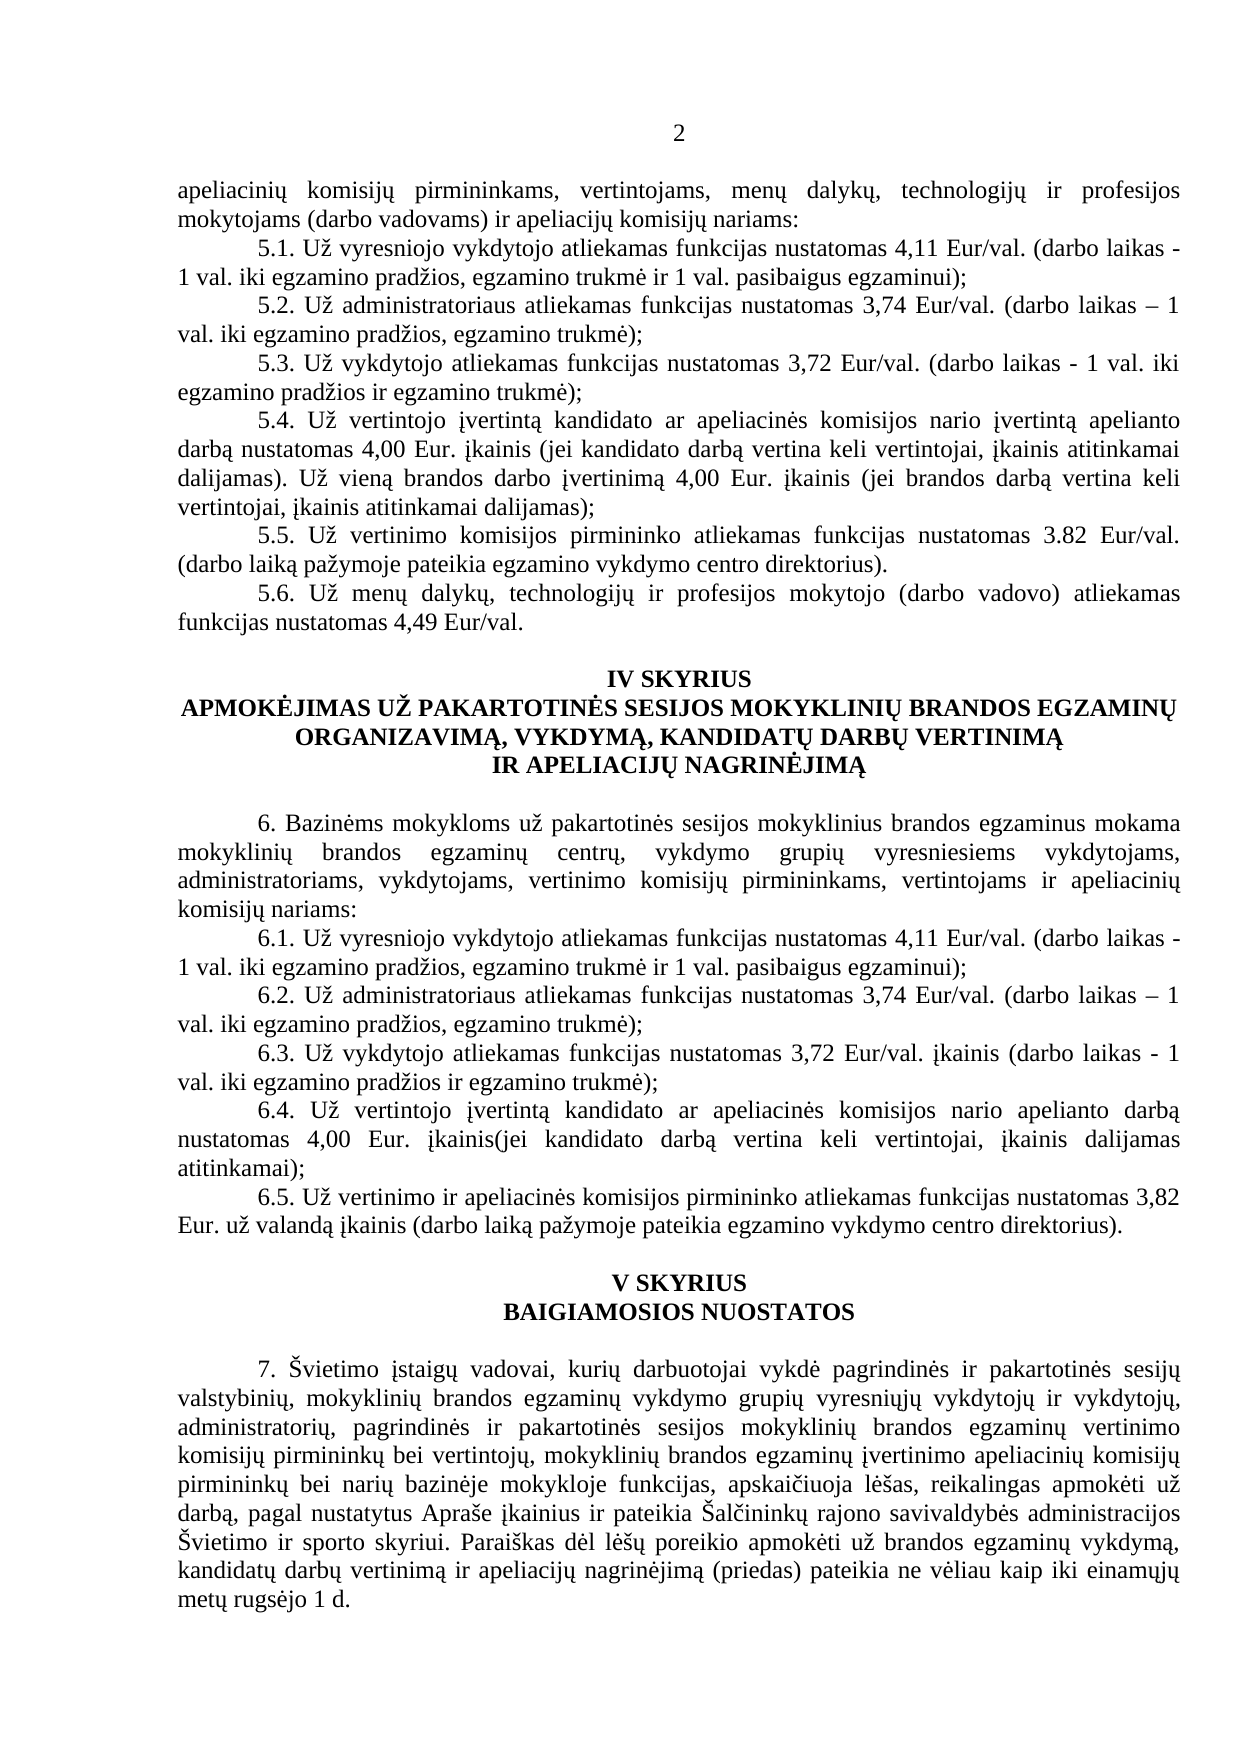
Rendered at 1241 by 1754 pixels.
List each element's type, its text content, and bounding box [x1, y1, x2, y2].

text 5.5. Už vertinimo komisijos pirmininko atliekamas funkcijas nustatomas 3.82 Eur/val. (darbo laiką pažymoje pateikia egzamino vykdymo centro direktorius). [177, 521, 1181, 578]
text 5.4. Už vertintojo įvertintą kandidato ar apeliacinės komisijos nario įvertintą apelianto darbą nustatomas 4,00 Eur. įkainis (jei kandidato darbą vertina keli vertintojai, įkainis atitinkamai dalijamas). Už vieną brandos darbo įvertinimą 4,00 Eur. įkainis (jei brandos darbą vertina keli vertintojai, įkainis atitinkamai dalijamas); [177, 406, 1181, 521]
text BAIGIAMOSIOS NUOSTATOS [177, 1297, 1181, 1326]
text V SKYRIUS [177, 1268, 1181, 1297]
text 6.2. Už administratoriaus atliekamas funkcijas nustatomas 3,74 Eur/val. (darbo laikas – 1 val. iki egzamino pradžios, egzamino trukmė); [177, 981, 1181, 1038]
text APMOKĖJIMAS UŽ PAKARTOTINĖS SESIJOS MOKYKLINIŲ BRANDOS EGZAMINŲ ORGANIZAVIMĄ, VYKDYMĄ, KANDIDATŲ DARBŲ VERTINIMĄ [177, 693, 1181, 751]
text 6.3. Už vykdytojo atliekamas funkcijas nustatomas 3,72 Eur/val. įkainis (darbo laikas - 1 val. iki egzamino pradžios ir egzamino trukmė); [177, 1038, 1181, 1096]
text 5.1. Už vyresniojo vykdytojo atliekamas funkcijas nustatomas 4,11 Eur/val. (darbo laikas - 1 val. iki egzamino pradžios, egzamino trukmė ir 1 val. pasibaigus egzaminui); [177, 233, 1181, 291]
text 6.1. Už vyresniojo vykdytojo atliekamas funkcijas nustatomas 4,11 Eur/val. (darbo laikas - 1 val. iki egzamino pradžios, egzamino trukmė ir 1 val. pasibaigus egzaminui); [177, 923, 1181, 981]
text 6. Bazinėms mokykloms už pakartotinės sesijos mokyklinius brandos egzaminus mokama mokyklinių brandos egzaminų centrų, vykdymo grupių vyresniesiems vykdytojams, administratoriams, vykdytojams, vertinimo komisijų pirmininkams, vertintojams ir apeliacinių komisijų nariams: [177, 808, 1181, 923]
text IV SKYRIUS [177, 664, 1181, 693]
text 7. Švietimo įstaigų vadovai, kurių darbuotojai vykdė pagrindinės ir pakartotinės sesijų valstybinių, mokyklinių brandos egzaminų vykdymo grupių vyresniųjų vykdytojų ir vykdytojų, administratorių, pagrindinės ir pakartotinės sesijos mokyklinių brandos egzaminų vertinimo komisijų pirmininkų bei vertintojų, mokyklinių brandos egzaminų įvertinimo apeliacinių komisijų pirmininkų bei narių bazinėje mokykloje funkcijas, apskaičiuoja lėšas, reikalingas apmokėti už darbą, pagal nustatytus Apraše įkainius ir pateikia Šalčininkų rajono savivaldybės administracijos Švietimo ir sporto skyriui. Paraiškas dėl lėšų poreikio apmokėti už brandos egzaminų vykdymą, kandidatų darbų vertinimą ir apeliacijų nagrinėjimą (priedas) pateikia ne vėliau kaip iki einamųjų metų rugsėjo 1 d. [177, 1354, 1181, 1613]
text 5.3. Už vykdytojo atliekamas funkcijas nustatomas 3,72 Eur/val. (darbo laikas - 1 val. iki egzamino pradžios ir egzamino trukmė); [177, 348, 1181, 406]
text apeliacinių komisijų pirmininkams, vertintojams, menų dalykų, technologijų ir profesijos mokytojams (darbo vadovams) ir apeliacijų komisijų nariams: [177, 176, 1181, 233]
text 6.5. Už vertinimo ir apeliacinės komisijos pirmininko atliekamas funkcijas nustatomas 3,82 Eur. už valandą įkainis (darbo laiką pažymoje pateikia egzamino vykdymo centro direktorius). [177, 1182, 1181, 1239]
text IR APELIACIJŲ NAGRINĖJIMĄ [177, 751, 1181, 779]
text 5.2. Už administratoriaus atliekamas funkcijas nustatomas 3,74 Eur/val. (darbo laikas – 1 val. iki egzamino pradžios, egzamino trukmė); [177, 291, 1181, 348]
text 6.4. Už vertintojo įvertintą kandidato ar apeliacinės komisijos nario apelianto darbą nustatomas 4,00 Eur. įkainis(jei kandidato darbą vertina keli vertintojai, įkainis dalijamas atitinkamai); [177, 1096, 1181, 1182]
text 5.6. Už menų dalykų, technologijų ir profesijos mokytojo (darbo vadovo) atliekamas funkcijas nustatomas 4,49 Eur/val. [177, 578, 1181, 636]
